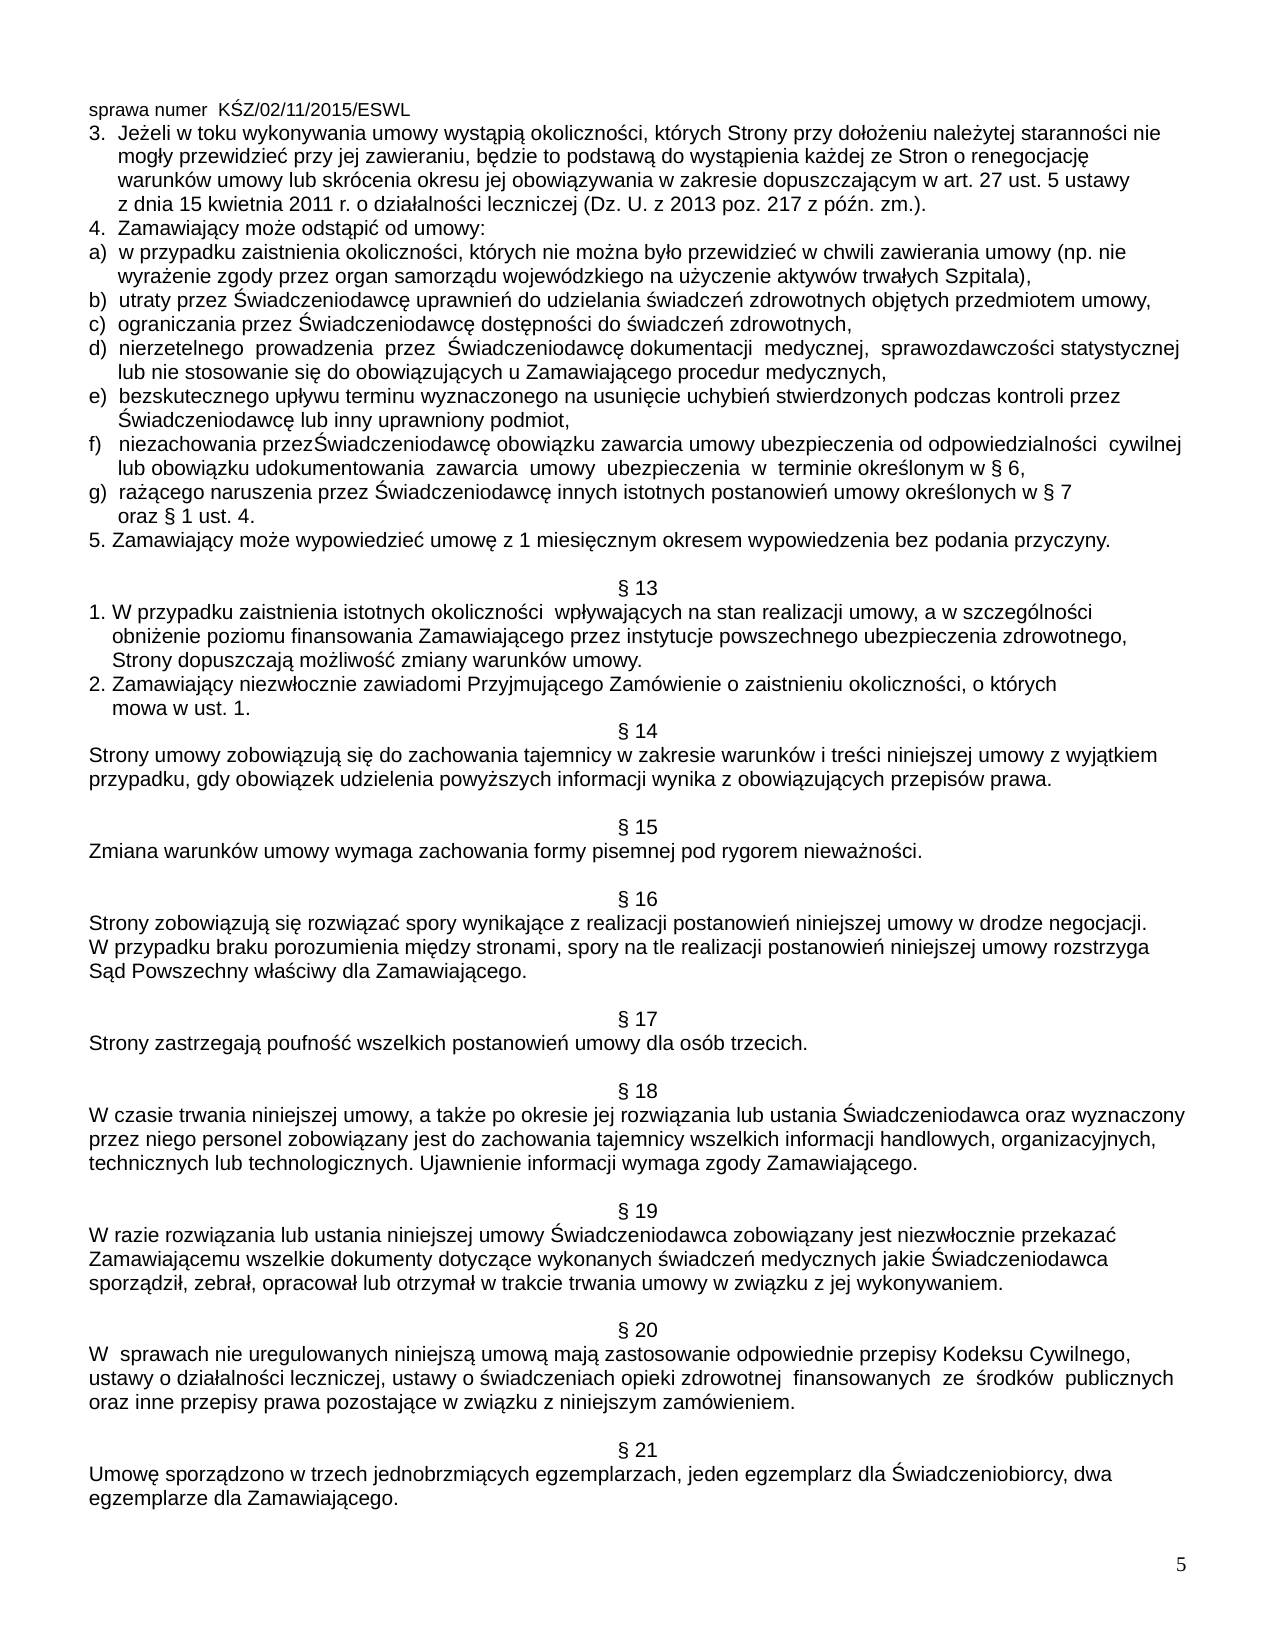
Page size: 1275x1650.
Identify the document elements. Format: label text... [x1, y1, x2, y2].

text Strony zastrzegają poufność wszelkich postanowień umowy dla osób trzecich. [89, 1031, 1186, 1055]
text f) niezachowania przez Świadczeniodawcę obowiązku zawarcia umowy ubezpieczenia od odpowiedzialności cywilnej [89, 432, 1186, 456]
text § 15 [89, 815, 1186, 839]
text § 16 [89, 887, 1186, 911]
text W czasie trwania niniejszej umowy, a także po okresie jej rozwiązania lub ustania Świadczeniodawca oraz wyznaczony przez niego personel zobowiązany jest do zachowania tajemnicy wszelkich informacji handlowych, organizacyjnych, technicznych lub technologicznych. Ujawnienie informacji wymaga zgody Zamawiającego. [89, 1103, 1186, 1174]
text § 19 [89, 1198, 1186, 1222]
text z dnia 15 kwietnia 2011 r. o działalności leczniczej (Dz. U. z 2013 poz. 217 z późn. zm.). [89, 192, 1186, 216]
text Zmiana warunków umowy wymaga zachowania formy pisemnej pod rygorem nieważności. [89, 839, 1186, 863]
text wyrażenie zgody przez organ samorządu wojewódzkiego na użyczenie aktywów trwałych Szpitala), [89, 264, 1186, 288]
text c) ograniczania przez Świadczeniodawcę dostępności do świadczeń zdrowotnych, [89, 312, 1186, 336]
text Strony zobowiązują się rozwiązać spory wynikające z realizacji postanowień niniejszej umowy w drodze negocjacji. W przypadku braku porozumienia między stronami, spory na tle realizacji postanowień niniejszej umowy rozstrzyga Sąd Powszechny właściwy dla Zamawiającego. [89, 911, 1186, 983]
text mowa w ust. 1. [89, 695, 1186, 719]
text 3. Jeżeli w toku wykonywania umowy wystąpią okoliczności, których Strony przy dołożeniu należytej staranności nie [89, 120, 1186, 144]
text Umowę sporządzono w trzech jednobrzmiących egzemplarzach, jeden egzemplarz dla Świadczeniobiorcy, dwa egzemplarze dla Zamawiającego. [89, 1462, 1186, 1510]
text mogły przewidzieć przy jej zawieraniu, będzie to podstawą do wystąpienia każdej ze Stron o renegocjację [89, 144, 1186, 168]
text b) utraty przez Świadczeniodawcę uprawnień do udzielania świadczeń zdrowotnych objętych przedmiotem umowy, [89, 288, 1186, 312]
text lub nie stosowanie się do obowiązujących u Zamawiającego procedur medycznych, [89, 360, 1186, 384]
text Świadczeniodawcę lub inny uprawniony podmiot, [89, 408, 1186, 432]
text 4. Zamawiający może odstąpić od umowy: [89, 216, 1186, 240]
text oraz § 1 ust. 4. [89, 504, 1186, 528]
text e) bezskutecznego upływu terminu wyznaczonego na usunięcie uchybień stwierdzonych podczas kontroli przez [89, 384, 1186, 408]
text § 13 [89, 576, 1186, 599]
text W sprawach nie uregulowanych niniejszą umową mają zastosowanie odpowiednie przepisy Kodeksu Cywilnego, ustawy o działalności leczniczej, ustawy o świadczeniach opieki zdrowotnej finansowanych ze środków publicznych oraz inne przepisy prawa pozostające w związku z niniejszym zamówieniem. [89, 1342, 1186, 1414]
text d) nierzetelnego prowadzenia przez Świadczeniodawcę dokumentacji medycznej, sprawozdawczości statystycznej [89, 336, 1186, 360]
text obniżenie poziomu finansowania Zamawiającego przez instytucje powszechnego ubezpieczenia zdrowotnego, [89, 623, 1186, 647]
text warunków umowy lub skrócenia okresu jej obowiązywania w zakresie dopuszczającym w art. 27 ust. 5 ustawy [89, 168, 1186, 192]
text § 14 [89, 719, 1186, 743]
text Strony umowy zobowiązują się do zachowania tajemnicy w zakresie warunków i treści niniejszej umowy z wyjątkiem przypadku, gdy obowiązek udzielenia powyższych informacji wynika z obowiązujących przepisów prawa. [89, 743, 1186, 791]
text Strony dopuszczają możliwość zmiany warunków umowy. [89, 647, 1186, 671]
text § 18 [89, 1079, 1186, 1103]
text g) rażącego naruszenia przez Świadczeniodawcę innych istotnych postanowień umowy określonych w § 7 [89, 480, 1186, 504]
text § 17 [89, 1007, 1186, 1031]
text § 20 [89, 1318, 1186, 1342]
text 5. Zamawiający może wypowiedzieć umowę z 1 miesięcznym okresem wypowiedzenia bez podania przyczyny. [89, 528, 1186, 552]
text 2. Zamawiający niezwłocznie zawiadomi Przyjmującego Zamówienie o zaistnieniu okoliczności, o których [89, 671, 1186, 695]
text W razie rozwiązania lub ustania niniejszej umowy Świadczeniodawca zobowiązany jest niezwłocznie przekazać Zamawiającemu wszelkie dokumenty dotyczące wykonanych świadczeń medycznych jakie Świadczeniodawca sporządził, zebrał, opracował lub otrzymał w trakcie trwania umowy w związku z jej wykonywaniem. [89, 1222, 1186, 1294]
text 1. W przypadku zaistnienia istotnych okoliczności wpływających na stan realizacji umowy, a w szczególności [89, 599, 1186, 623]
text a) w przypadku zaistnienia okoliczności, których nie można było przewidzieć w chwili zawierania umowy (np. nie [89, 240, 1186, 264]
text § 21 [89, 1438, 1186, 1462]
text lub obowiązku udokumentowania zawarcia umowy ubezpieczenia w terminie określonym w § 6, [89, 456, 1186, 480]
